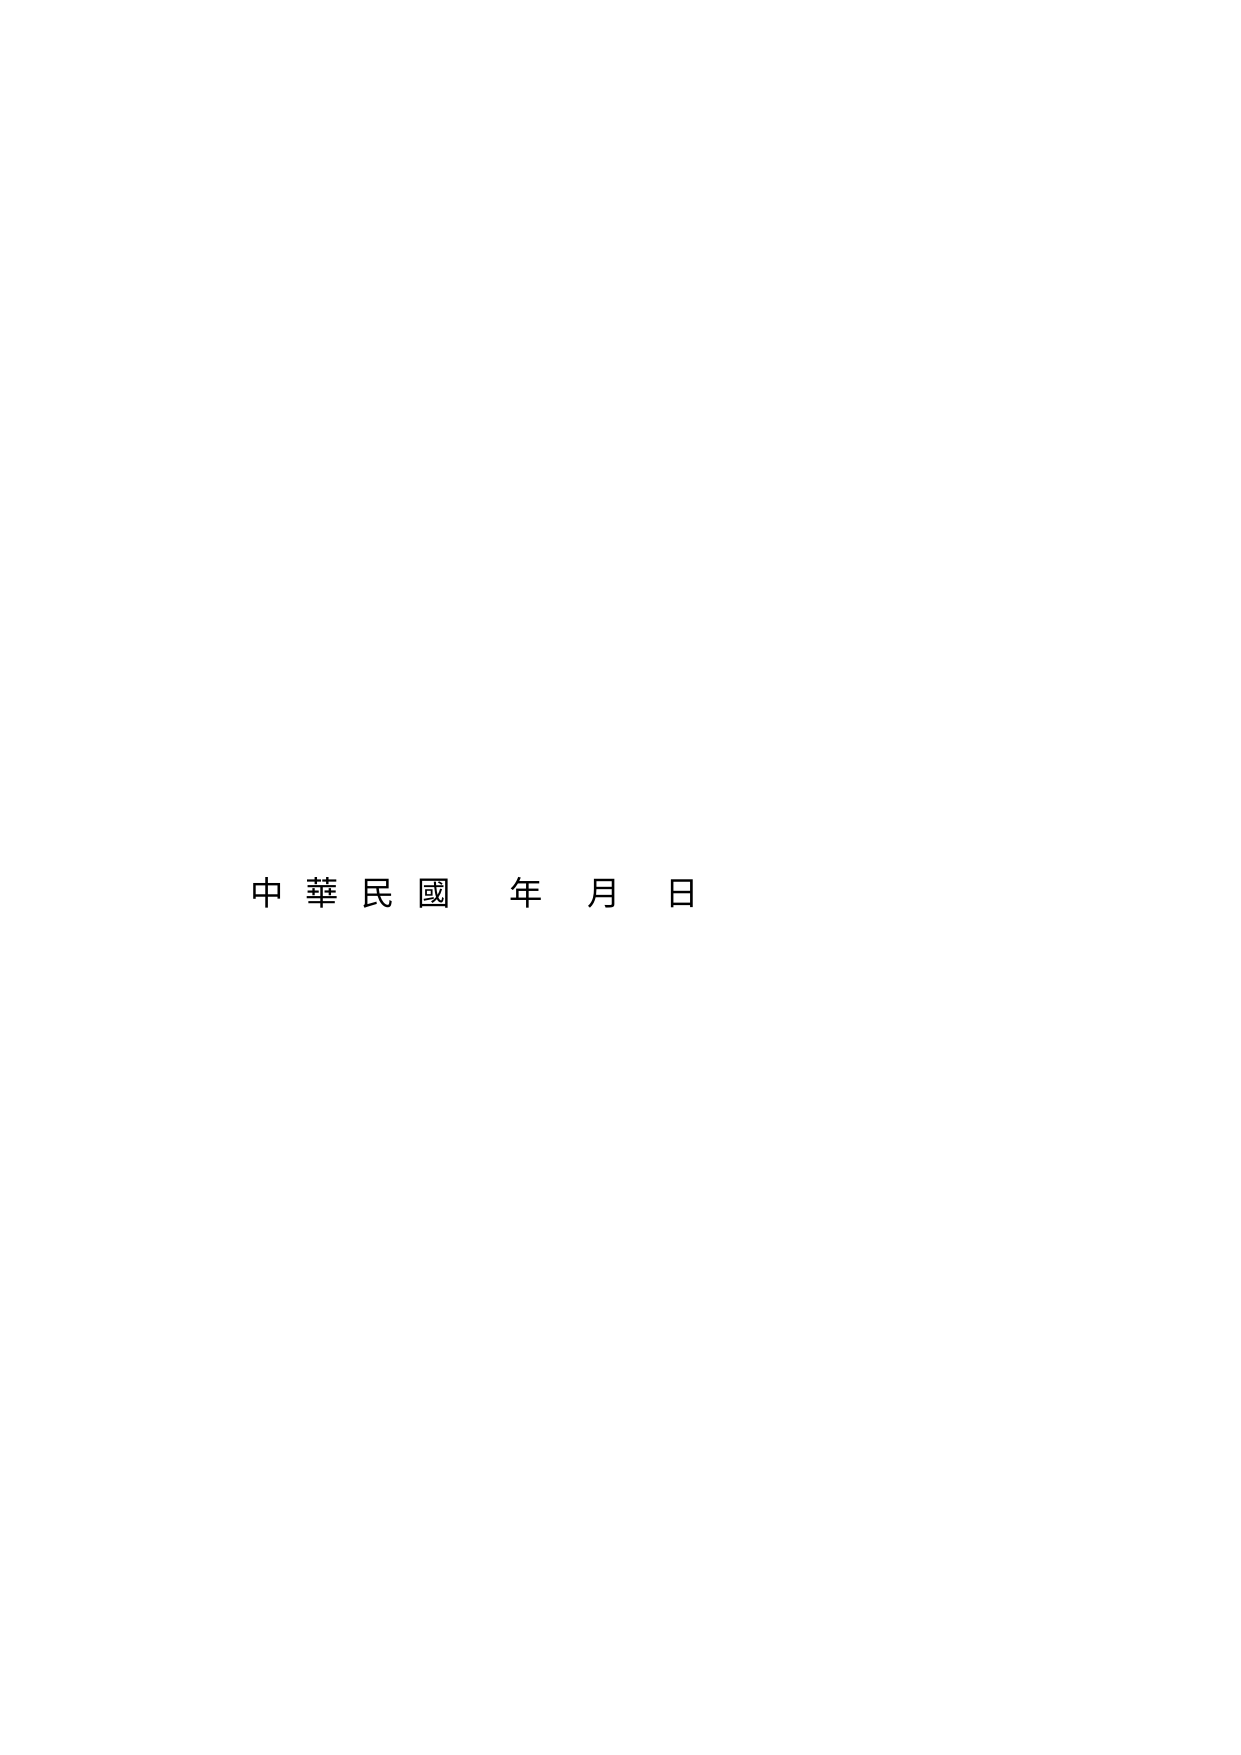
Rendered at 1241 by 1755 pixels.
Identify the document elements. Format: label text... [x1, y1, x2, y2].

table_header （限制行為能力人指界用） 同 意 書 立同意書人 茲以未成年人 為其所有 縣市 鄉鎮市區 段 小段 地號土地辦理地籍圖重測地籍調查所為指界及於地籍調查表上認章行為係經本人允許、承認特出具本同意書以資為證。 此 具 法定代理人： （簽章） 身分證統一編號： 住 址： 電 話： 身分證統一編號： 地址： 電話： 中 華 民 國 年 月 日 [172, 161, 1133, 924]
